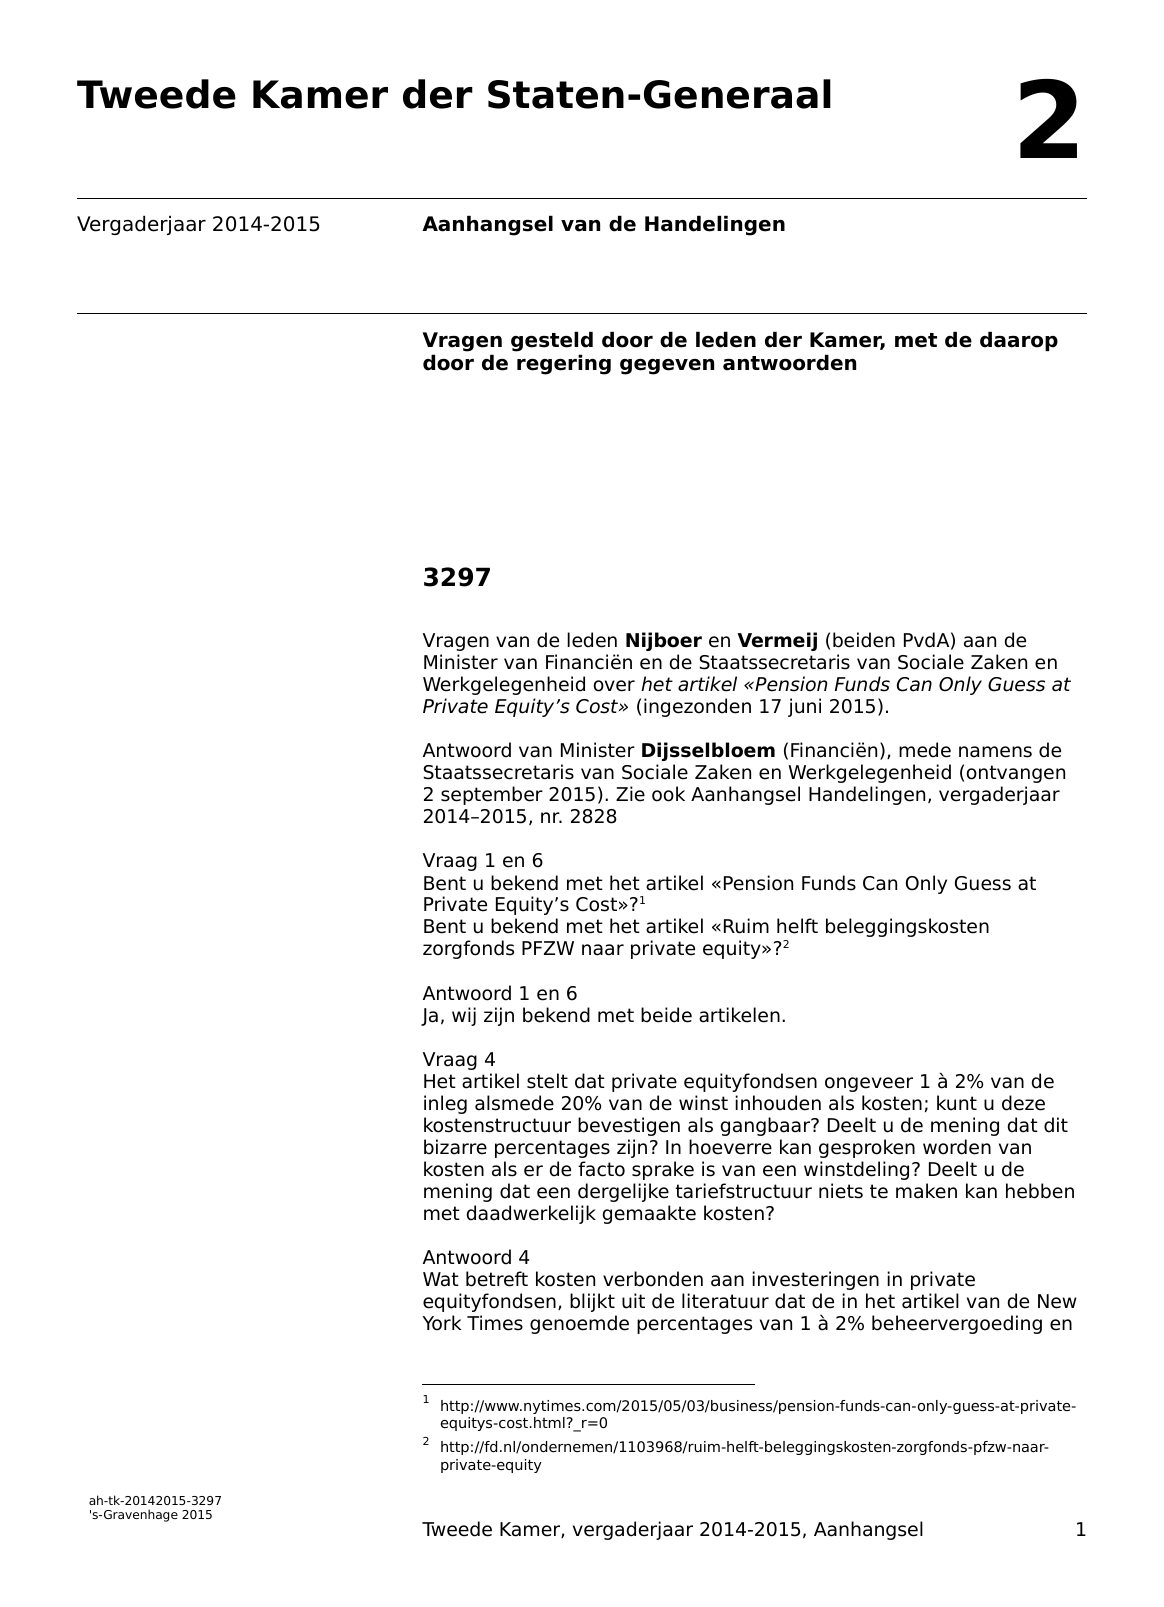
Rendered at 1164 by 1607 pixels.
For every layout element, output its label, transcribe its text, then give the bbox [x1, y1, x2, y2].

text Bent u bekend met het artikel «Ruim helft beleggingskosten zorgfonds PFZW naar private equity»? [422, 916, 1087, 960]
text Antwoord van Minister Dijsselbloem (Financiën), mede namens de Staatssecretaris van Sociale Zaken en Werkgelegenheid (ontvangen 2 september 2015). Zie ook Aanhangsel Handelingen, vergaderjaar 2014–2015, nr. 2828 [422, 740, 1087, 828]
text Bent u bekend met het artikel «Pension Funds Can Only Guess at Private Equity’s Cost»? [422, 872, 1087, 916]
table_header Tweede Kamer der Staten-Generaal [77, 59, 886, 198]
table_cell [77, 314, 422, 375]
text http://www.nytimes.com/2015/05/03/business/pension-funds-can-only-guess-at-private-equitys-cost.html?_r=0 [422, 1393, 1087, 1432]
text ah-tk-20142015-3297 [88, 1494, 323, 1508]
text Antwoord 1 en 6 [422, 982, 1087, 1004]
text 3297 [422, 563, 1087, 592]
text Ja, wij zijn bekend met beide artikelen. [422, 1004, 1087, 1026]
table_cell Vragen gesteld door de leden der Kamer, met de daarop door de regering gegeven antwoorden [422, 314, 1087, 375]
table_cell Aanhangsel van de Handelingen [422, 199, 1087, 313]
table_cell Vergaderjaar 2014-2015 [77, 199, 422, 313]
text Wat betreft kosten verbonden aan investeringen in private equityfondsen, blijkt uit de literatuur dat de in het artikel van de New York Times genoemde percentages van 1 à 2% beheervergoeding en [422, 1269, 1087, 1334]
table_header 2 [886, 59, 1087, 198]
text Antwoord 4 [422, 1247, 1087, 1269]
text Vragen van de leden Nijboer en Vermeij (beiden PvdA) aan de Minister van Financiën en de Staatssecretaris van Sociale Zaken en Werkgelegenheid over het artikel «Pension Funds Can Only Guess at Private Equity’s Cost» (ingezonden 17 juni 2015). [422, 630, 1087, 718]
text 's-Gravenhage 2015 [88, 1508, 323, 1522]
text Het artikel stelt dat private equityfondsen ongeveer 1 à 2% van de inleg alsmede 20% van de winst inhouden als kosten; kunt u deze kostenstructuur bevestigen als gangbaar? Deelt u de mening dat dit bizarre percentages zijn? In hoeverre kan gesproken worden van kosten als er de facto sprake is van een winstdeling? Deelt u de mening dat een dergelijke tariefstructuur niets te maken kan hebben met daadwerkelijk gemaakte kosten? [422, 1071, 1087, 1224]
text Vraag 4 [422, 1049, 1087, 1071]
text http://fd.nl/ondernemen/1103968/ruim-helft-beleggingskosten-zorgfonds-pfzw-naar-private-equity [422, 1435, 1087, 1474]
text Vraag 1 en 6 [422, 850, 1087, 872]
